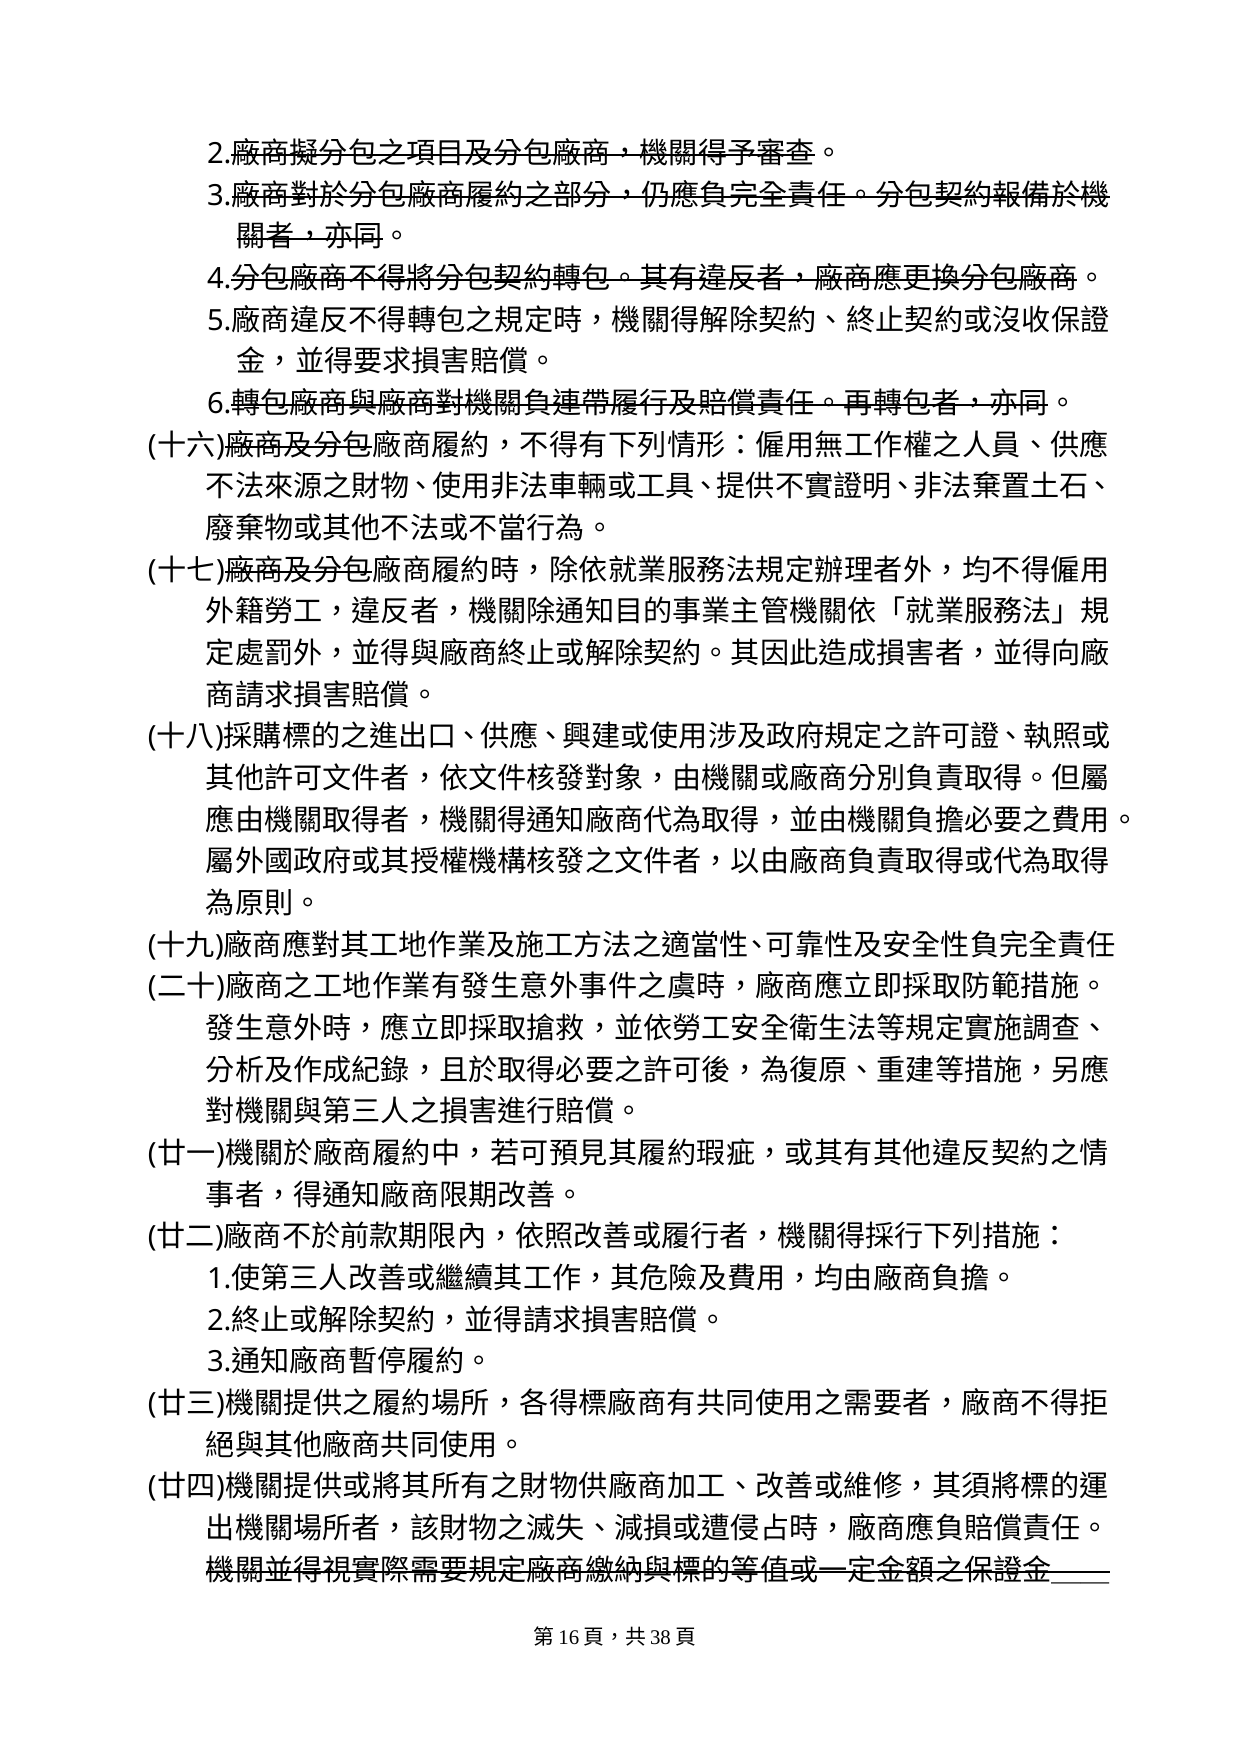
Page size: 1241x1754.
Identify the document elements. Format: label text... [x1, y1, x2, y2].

text (十八)採購標的之進出口、供應、興建或使用涉及政府規定之許可證、執照或其他許可文件者，依文件核發對象，由機關或廠商分別負責取得。但屬應由機關取得者，機關得通知廠商代為取得，並由機關負擔必要之費用。屬外國政府或其授權機構核發之文件者，以由廠商負責取得或代為取得為原則。 [148, 713, 1110, 922]
text 2.廠商擬分包之項目及分包廠商，機關得予審查。 [207, 130, 1110, 172]
text (廿一)機關於廠商履約中，若可預見其履約瑕疵，或其有其他違反契約之情事者，得通知廠商限期改善。 [148, 1130, 1110, 1213]
text 3.通知廠商暫停履約。 [207, 1338, 1110, 1380]
text 3.廠商對於分包廠商履約之部分，仍應負完全責任。分包契約報備於機關者，亦同。 [207, 172, 1110, 255]
text (廿二)廠商不於前款期限內，依照改善或履行者，機關得採行下列措施： [148, 1213, 1110, 1255]
text (十六)廠商及分包廠商履約，不得有下列情形：僱用無工作權之人員、供應不法來源之財物、使用非法車輛或工具、提供不實證明、非法棄置土石、廢棄物或其他不法或不當行為。 [148, 422, 1110, 547]
text (十七)廠商及分包廠商履約時，除依就業服務法規定辦理者外，均不得僱用外籍勞工，違反者，機關除通知目的事業主管機關依「就業服務法」規定處罰外，並得與廠商終止或解除契約。其因此造成損害者，並得向廠商請求損害賠償。 [148, 547, 1110, 713]
text 1.使第三人改善或繼續其工作，其危險及費用，均由廠商負擔。 [207, 1255, 1110, 1297]
text 2.終止或解除契約，並得請求損害賠償。 [207, 1297, 1110, 1338]
text (二十)廠商之工地作業有發生意外事件之虞時，廠商應立即採取防範措施。發生意外時，應立即採取搶救，並依勞工安全衛生法等規定實施調查、分析及作成紀錄，且於取得必要之許可後，為復原、重建等措施，另應對機關與第三人之損害進行賠償。 [148, 963, 1110, 1130]
text (廿四)機關提供或將其所有之財物供廠商加工、改善或維修，其須將標的運出機關場所者，該財物之滅失、減損或遭侵占時，廠商應負賠償責任。機關並得視實際需要規定廠商繳納與標的等值或一定金額之保證金＿＿ [148, 1463, 1110, 1588]
text 4.分包廠商不得將分包契約轉包。其有違反者，廠商應更換分包廠商。 [207, 255, 1110, 297]
text (十九)廠商應對其工地作業及施工方法之適當性、可靠性及安全性負完全責任。 [148, 922, 1110, 963]
text (廿三)機關提供之履約場所，各得標廠商有共同使用之需要者，廠商不得拒絕與其他廠商共同使用。 [148, 1380, 1110, 1463]
text 6.轉包廠商與廠商對機關負連帶履行及賠償責任。再轉包者，亦同。 [207, 380, 1110, 422]
text 5.廠商違反不得轉包之規定時，機關得解除契約、終止契約或沒收保證金，並得要求損害賠償。 [207, 297, 1110, 380]
